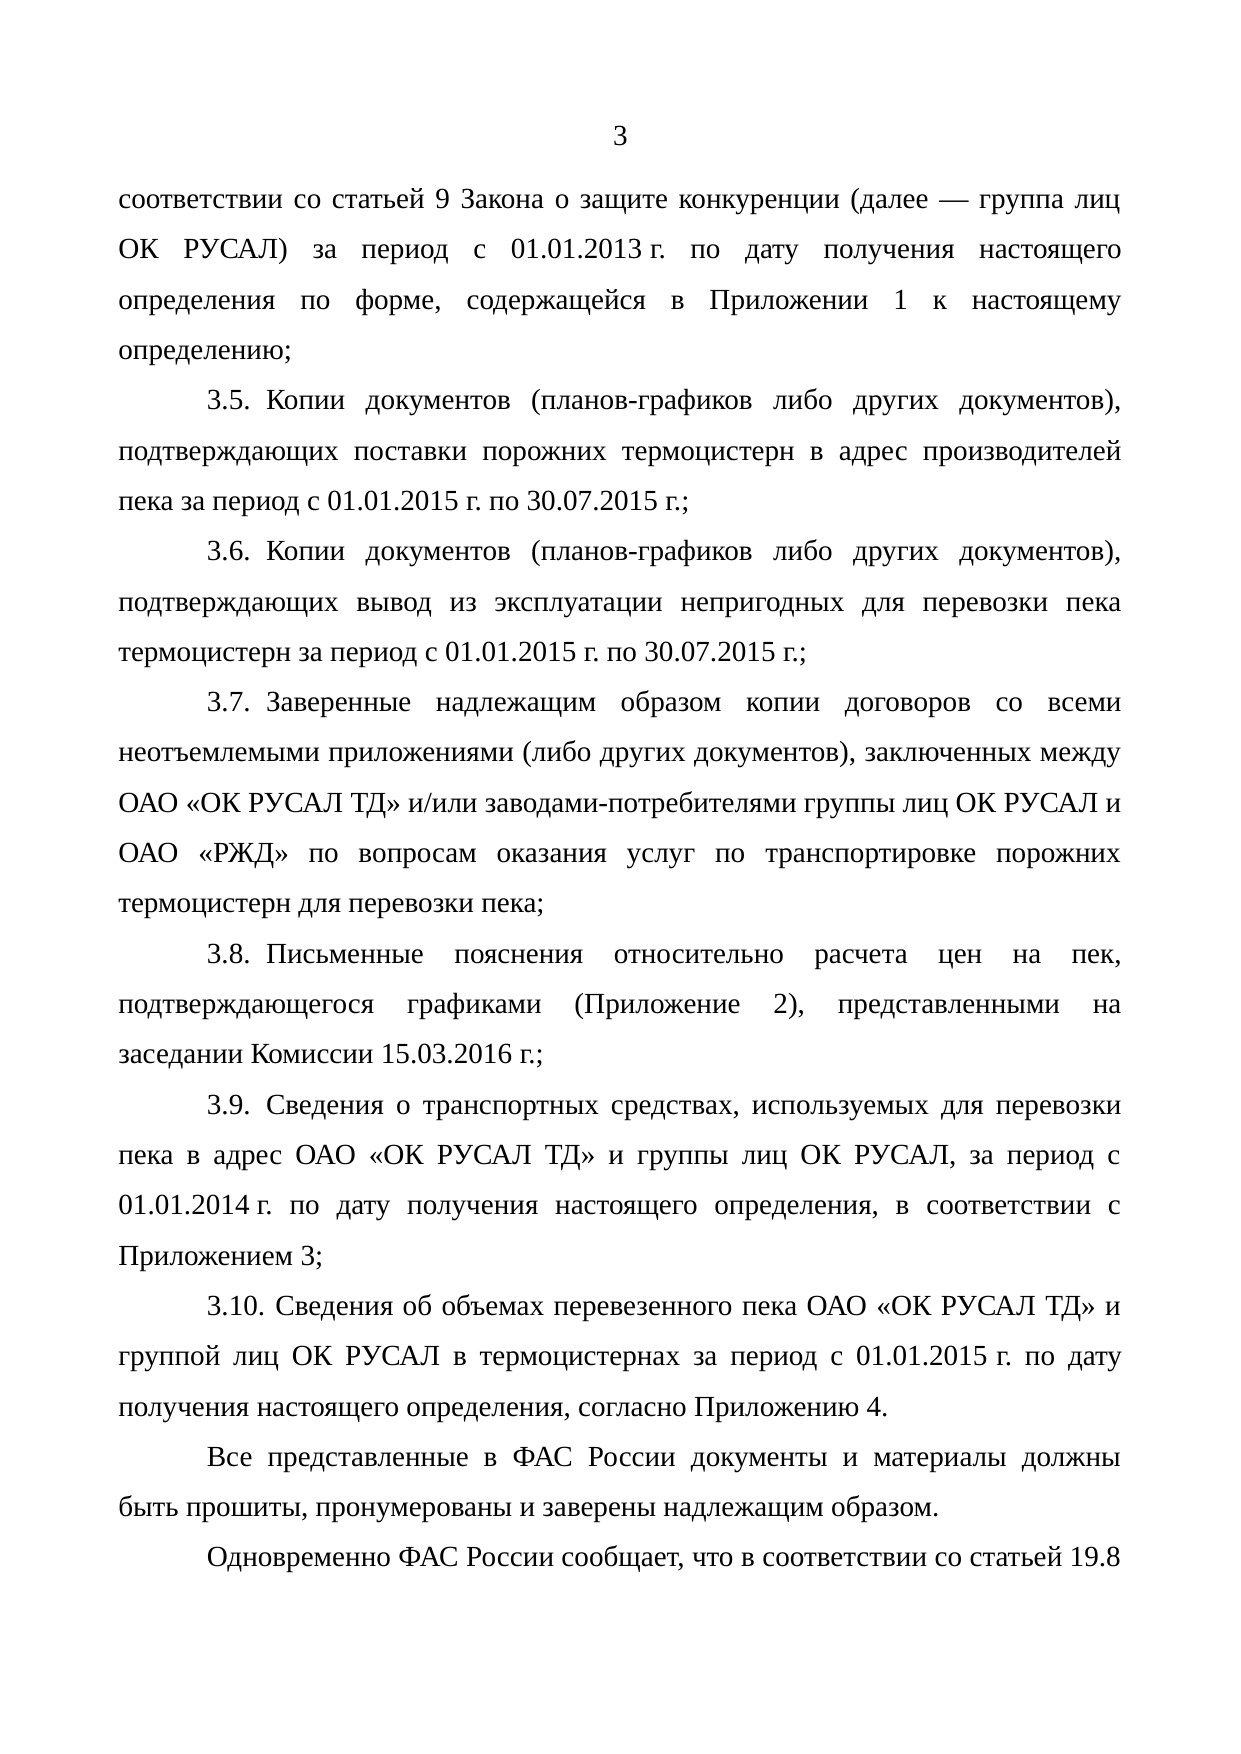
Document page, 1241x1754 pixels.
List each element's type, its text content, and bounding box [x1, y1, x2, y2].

list Сведения о транспортных средствах, используемых для перевозки пека в адрес ОАО «ОК РУСАЛ ТД» и группы лиц ОК РУСАЛ, за период с 01.01.2014 г. по дату получения настоящего определения, в соответствии с Приложением 3; [118, 1087, 1122, 1271]
text Все представленные в ФАС России документы и материалы должны быть прошиты, пронумерованы и заверены надлежащим образом. [118, 1439, 1122, 1523]
list Сведения об объемах перевезенного пека ОАО «ОК РУСАЛ ТД» и группой лиц ОК РУСАЛ в термоцистернах за период с 01.01.2015 г. по дату получения настоящего определения, согласно Приложению 4. [118, 1288, 1122, 1422]
text Одновременно ФАС России сообщает, что в соответствии со статьей 19.8 [118, 1539, 1122, 1573]
list Копии документов (планов-графиков либо других документов), подтверждающих вывод из эксплуатации непригодных для перевозки пека термоцистерн за период с 01.01.2015 г. по 30.07.2015 г.; [118, 533, 1122, 667]
list Письменные пояснения относительно расчета цен на пек, подтверждающегося графиками (Приложение 2), представленными на заседании Комиссии 15.03.2016 г.; [118, 936, 1122, 1070]
list соответствии со статьей 9 Закона о защите конкуренции (далее — группа лиц ОК РУСАЛ) за период с 01.01.2013 г. по дату получения настоящего определения по форме, содержащейся в Приложении 1 к настоящему определению; [118, 181, 1122, 366]
list Копии документов (планов-графиков либо других документов), подтверждающих поставки порожних термоцистерн в адрес производителей пека за период с 01.01.2015 г. по 30.07.2015 г.; [118, 382, 1122, 517]
list Заверенные надлежащим образом копии договоров со всеми неотъемлемыми приложениями (либо других документов), заключенных между ОАО «ОК РУСАЛ ТД» и/или заводами-потребителями группы лиц ОК РУСАЛ и ОАО «РЖД» по вопросам оказания услуг по транспортировке порожних термоцистерн для перевозки пека; [118, 684, 1122, 919]
